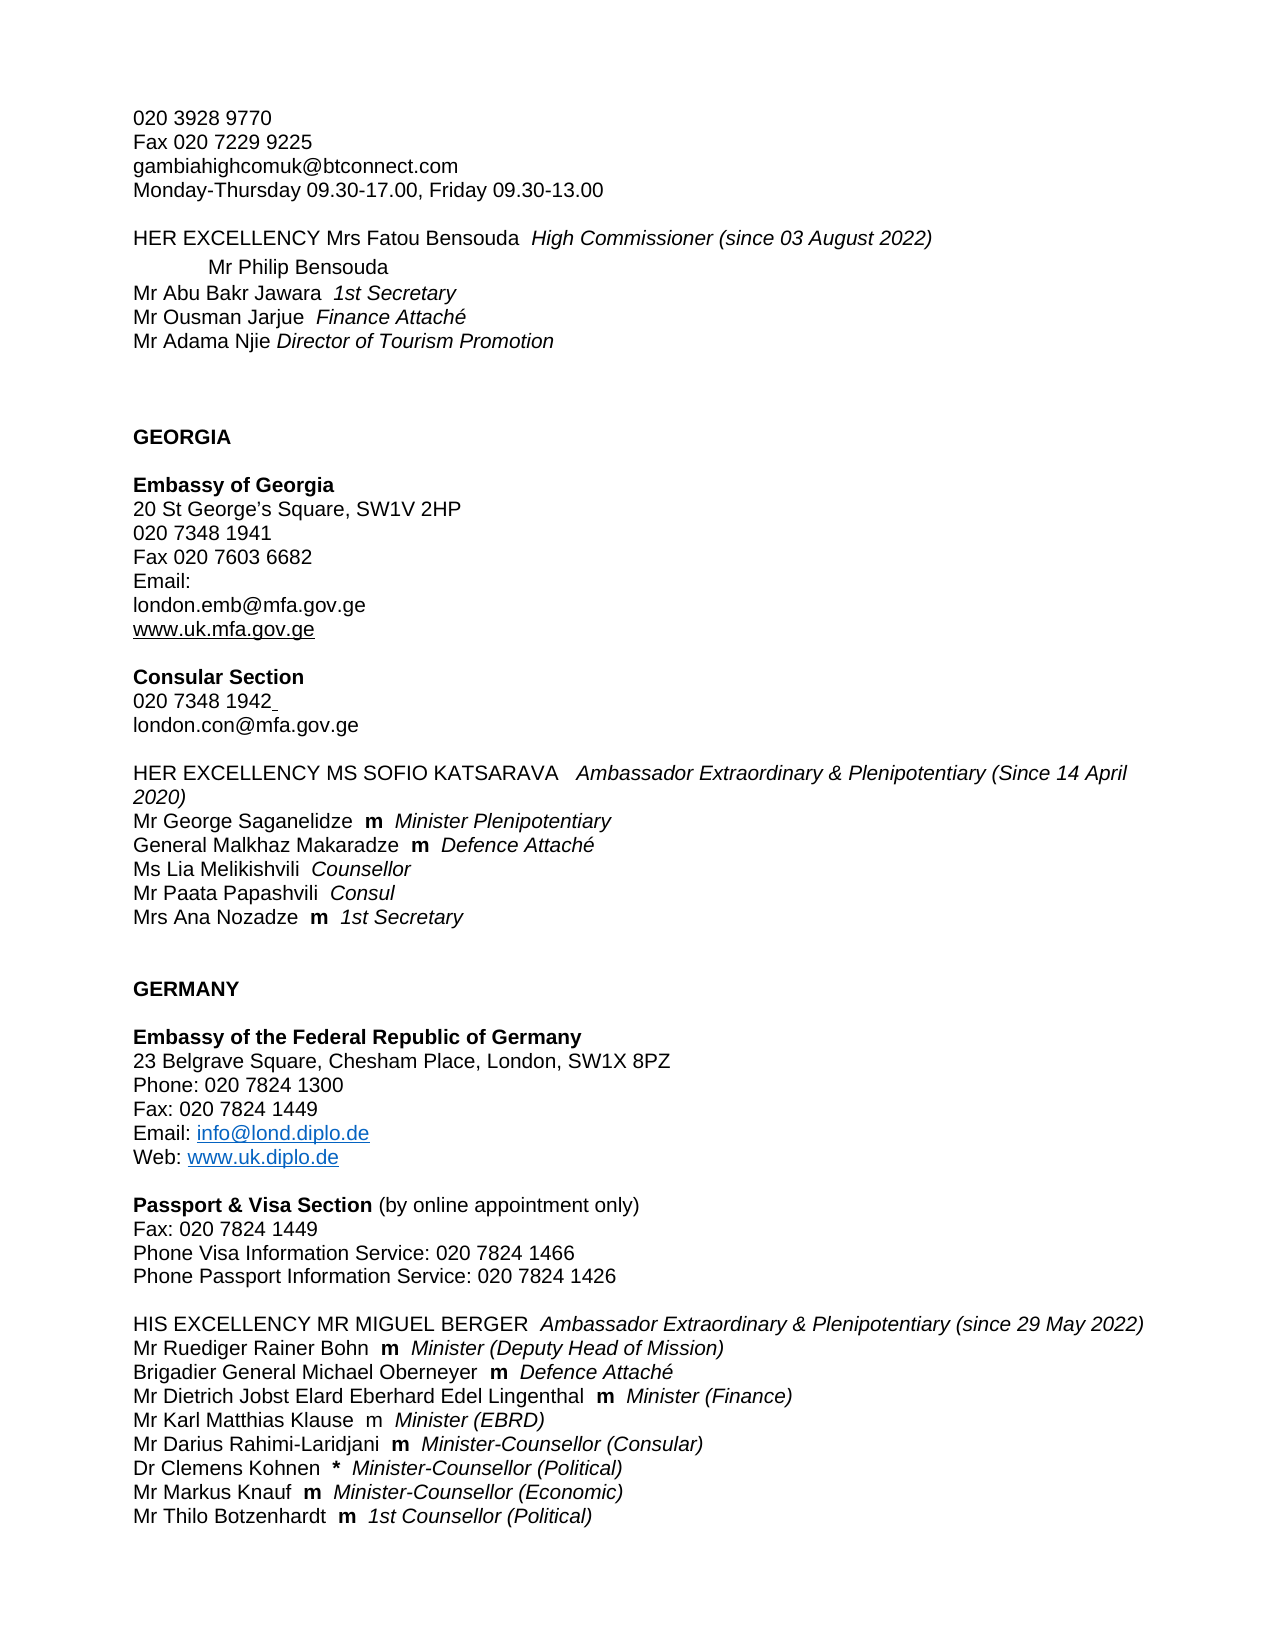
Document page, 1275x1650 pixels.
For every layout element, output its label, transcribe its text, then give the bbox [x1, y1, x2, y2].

text Mr Philip Bensouda [133, 250, 1181, 280]
text Mr Adama Njie Director of Tourism Promotion [133, 329, 1181, 353]
text GERMANY [133, 977, 1181, 1001]
text 020 3928 9770 [133, 106, 1181, 129]
text Mr Thilo Botzenhardt m 1st Counsellor (Political) [133, 1504, 1181, 1528]
text Dr Clemens Kohnen * Minister-Counsellor (Political) [133, 1456, 1181, 1480]
text Fax: 020 7824 1449 [133, 1216, 1181, 1240]
text Email: info@lond.diplo.de [133, 1121, 1181, 1144]
text Monday-Thursday 09.30-17.00, Friday 09.30-13.00 [133, 177, 1181, 201]
text gambiahighcomuk@btconnect.com [133, 153, 1181, 177]
text HER EXCELLENCY Mrs Fatou Bensouda High Commissioner (since 03 August 2022) [133, 225, 1181, 249]
text Ms Lia Melikishvili Counsellor [133, 857, 1181, 881]
text HIS EXCELLENCY MR MIGUEL BERGER Ambassador Extraordinary & Plenipotentiary (since 29 May 2022) [133, 1312, 1181, 1336]
text 20 St George’s Square, SW1V 2HP [133, 497, 1181, 521]
text Mr Darius Rahimi-Laridjani m Minister-Counsellor (Consular) [133, 1432, 1181, 1456]
text Mrs Ana Nozadze m 1st Secretary [133, 905, 1181, 929]
text Mr Markus Knauf m Minister-Counsellor (Economic) [133, 1480, 1181, 1504]
text 020 7348 1941 [133, 521, 1181, 545]
text Embassy of Georgia [133, 473, 1181, 497]
text HER EXCELLENCY MS SOFIO KATSARAVA Ambassador Extraordinary & Plenipotentiary (Since 14 April 2020) [133, 761, 1181, 809]
text Fax 020 7603 6682 [133, 545, 434, 569]
text Mr Abu Bakr Jawara 1st Secretary [133, 281, 1181, 305]
text Passport & Visa Section (by online appointment only) [133, 1192, 1181, 1216]
text Phone: 020 7824 1300 [133, 1073, 1181, 1097]
text Fax: 020 7824 1449 [133, 1097, 1181, 1121]
text www.uk.mfa.gov.ge [133, 617, 434, 641]
text Mr Ousman Jarjue Finance Attaché [133, 305, 1181, 329]
text Mr George Saganelidze m Minister Plenipotentiary [133, 809, 1181, 833]
text Embassy of the Federal Republic of Germany [133, 1025, 1181, 1049]
text Mr Ruediger Rainer Bohn m Minister (Deputy Head of Mission) [133, 1336, 1181, 1360]
text Mr Karl Matthias Klause m Minister (EBRD) [133, 1408, 1181, 1432]
text Consular Section [133, 664, 1181, 688]
text Email: london.emb@mfa.gov.ge [133, 569, 434, 617]
text Phone Visa Information Service: 020 7824 1466 [133, 1240, 1181, 1264]
text Mr Dietrich Jobst Elard Eberhard Edel Lingenthal m Minister (Finance) [133, 1384, 1181, 1408]
text Mr Paata Papashvili Consul [133, 881, 1181, 905]
text Phone Passport Information Service: 020 7824 1426 [133, 1264, 1181, 1288]
subtitle GEORGIA [133, 425, 1181, 449]
text Brigadier General Michael Oberneyer m Defence Attaché [133, 1360, 1181, 1384]
text General Malkhaz Makaradze m Defence Attaché [133, 833, 1181, 857]
text Fax 020 7229 9225 [133, 129, 1181, 153]
text 23 Belgrave Square, Chesham Place, London, SW1X 8PZ [133, 1049, 1181, 1073]
text 020 7348 1942 london.con@mfa.gov.ge [133, 689, 430, 737]
text Web: www.uk.diplo.de [133, 1144, 1181, 1168]
